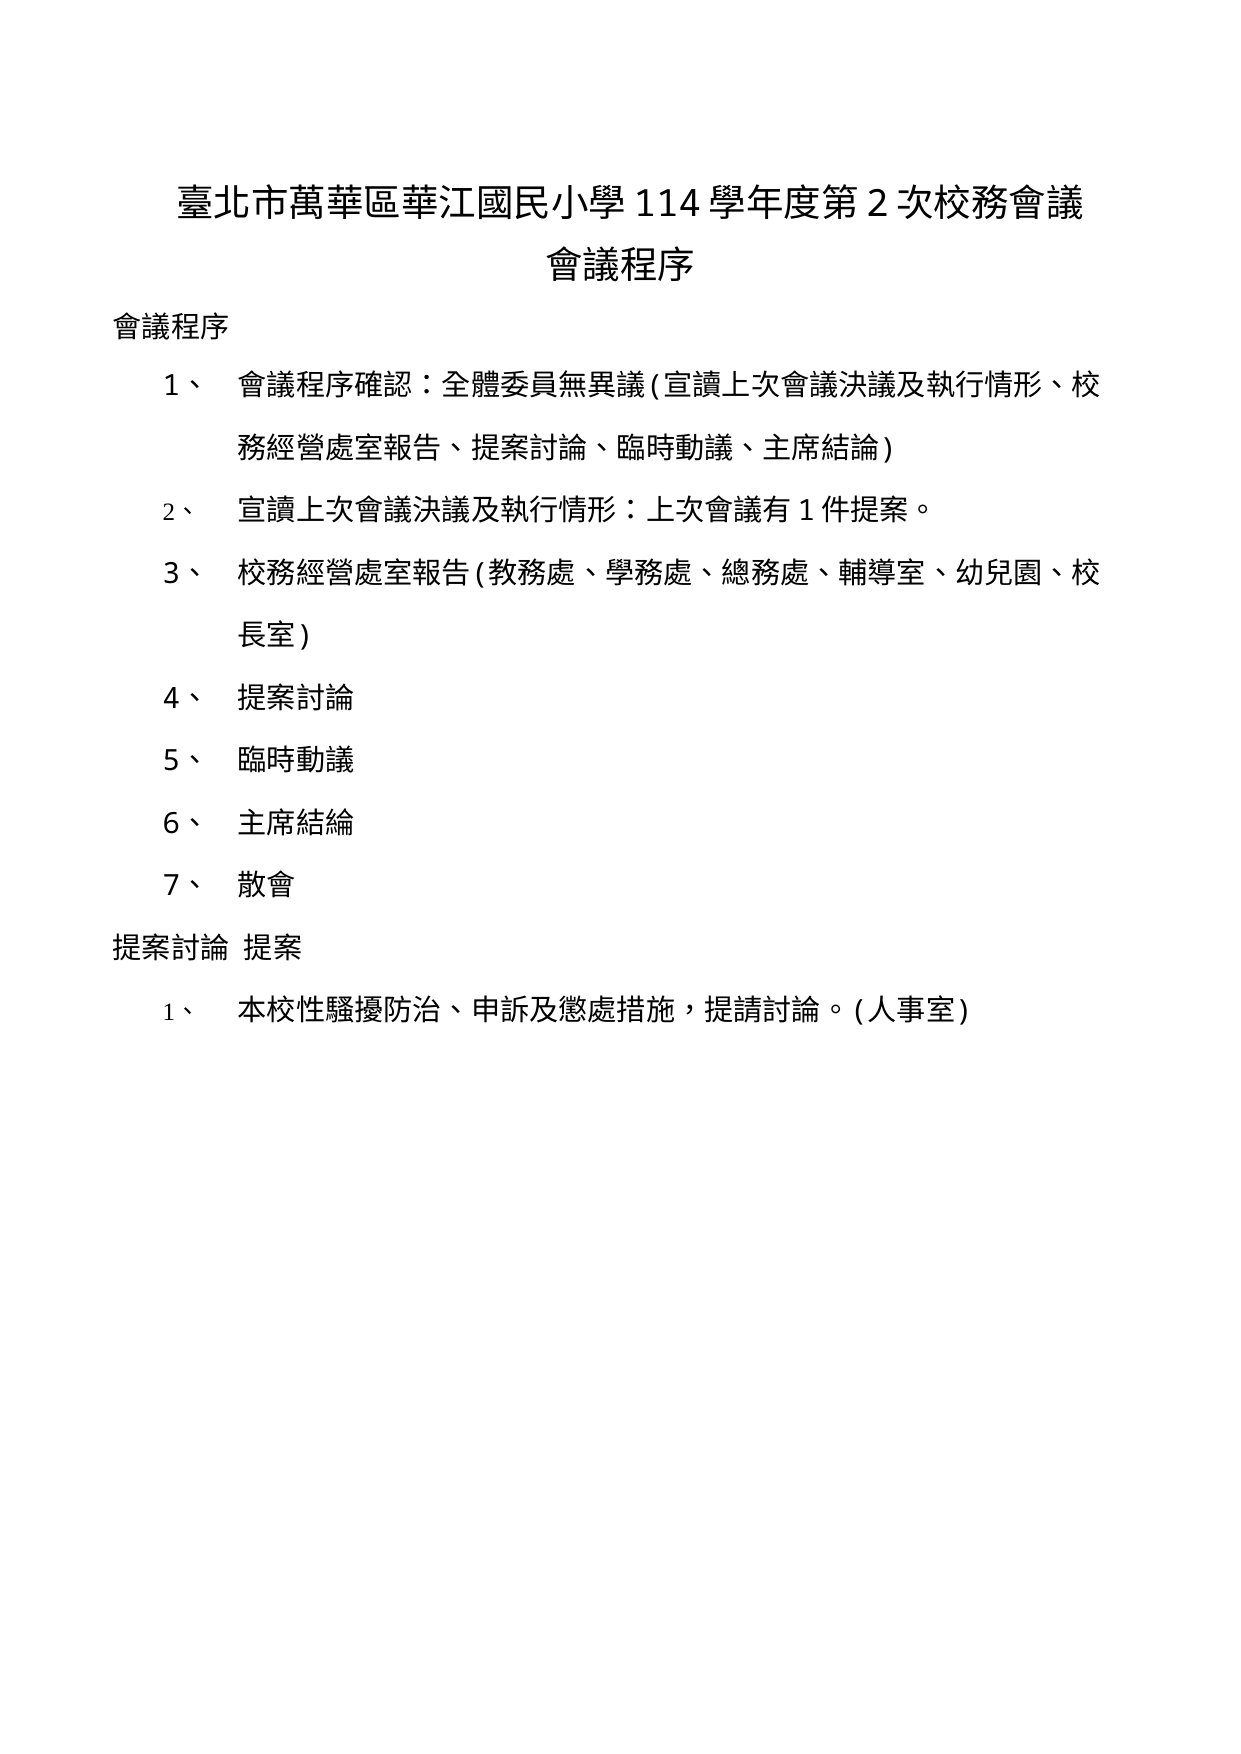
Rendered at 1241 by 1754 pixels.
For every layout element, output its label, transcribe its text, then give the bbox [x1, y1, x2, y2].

text 會議程序 [112, 283, 1128, 346]
list 會議程序確認：全體委員無異議(宣讀上次會議決議及執行情形、校務經營處室報告、提案討論、臨時動議、主席結論) [162, 346, 1128, 471]
list 臨時動議 [162, 721, 1128, 783]
list 本校性騷擾防治、申訴及懲處措施，提請討論。(人事室) [162, 971, 1128, 1033]
text 臺北市萬華區華江國民小學114學年度第2次校務會議 [112, 158, 1128, 221]
list 提案討論 [162, 658, 1128, 721]
text 會議程序 [112, 221, 1128, 283]
list 散會 [162, 846, 1128, 908]
list 主席結綸 [162, 783, 1128, 846]
list 校務經營處室報告(教務處、學務處、總務處、輔導室、幼兒園、校長室) [162, 533, 1128, 658]
list 宣讀上次會議決議及執行情形：上次會議有1件提案。 [162, 471, 1128, 533]
text 提案討論 提案 [112, 908, 1128, 971]
